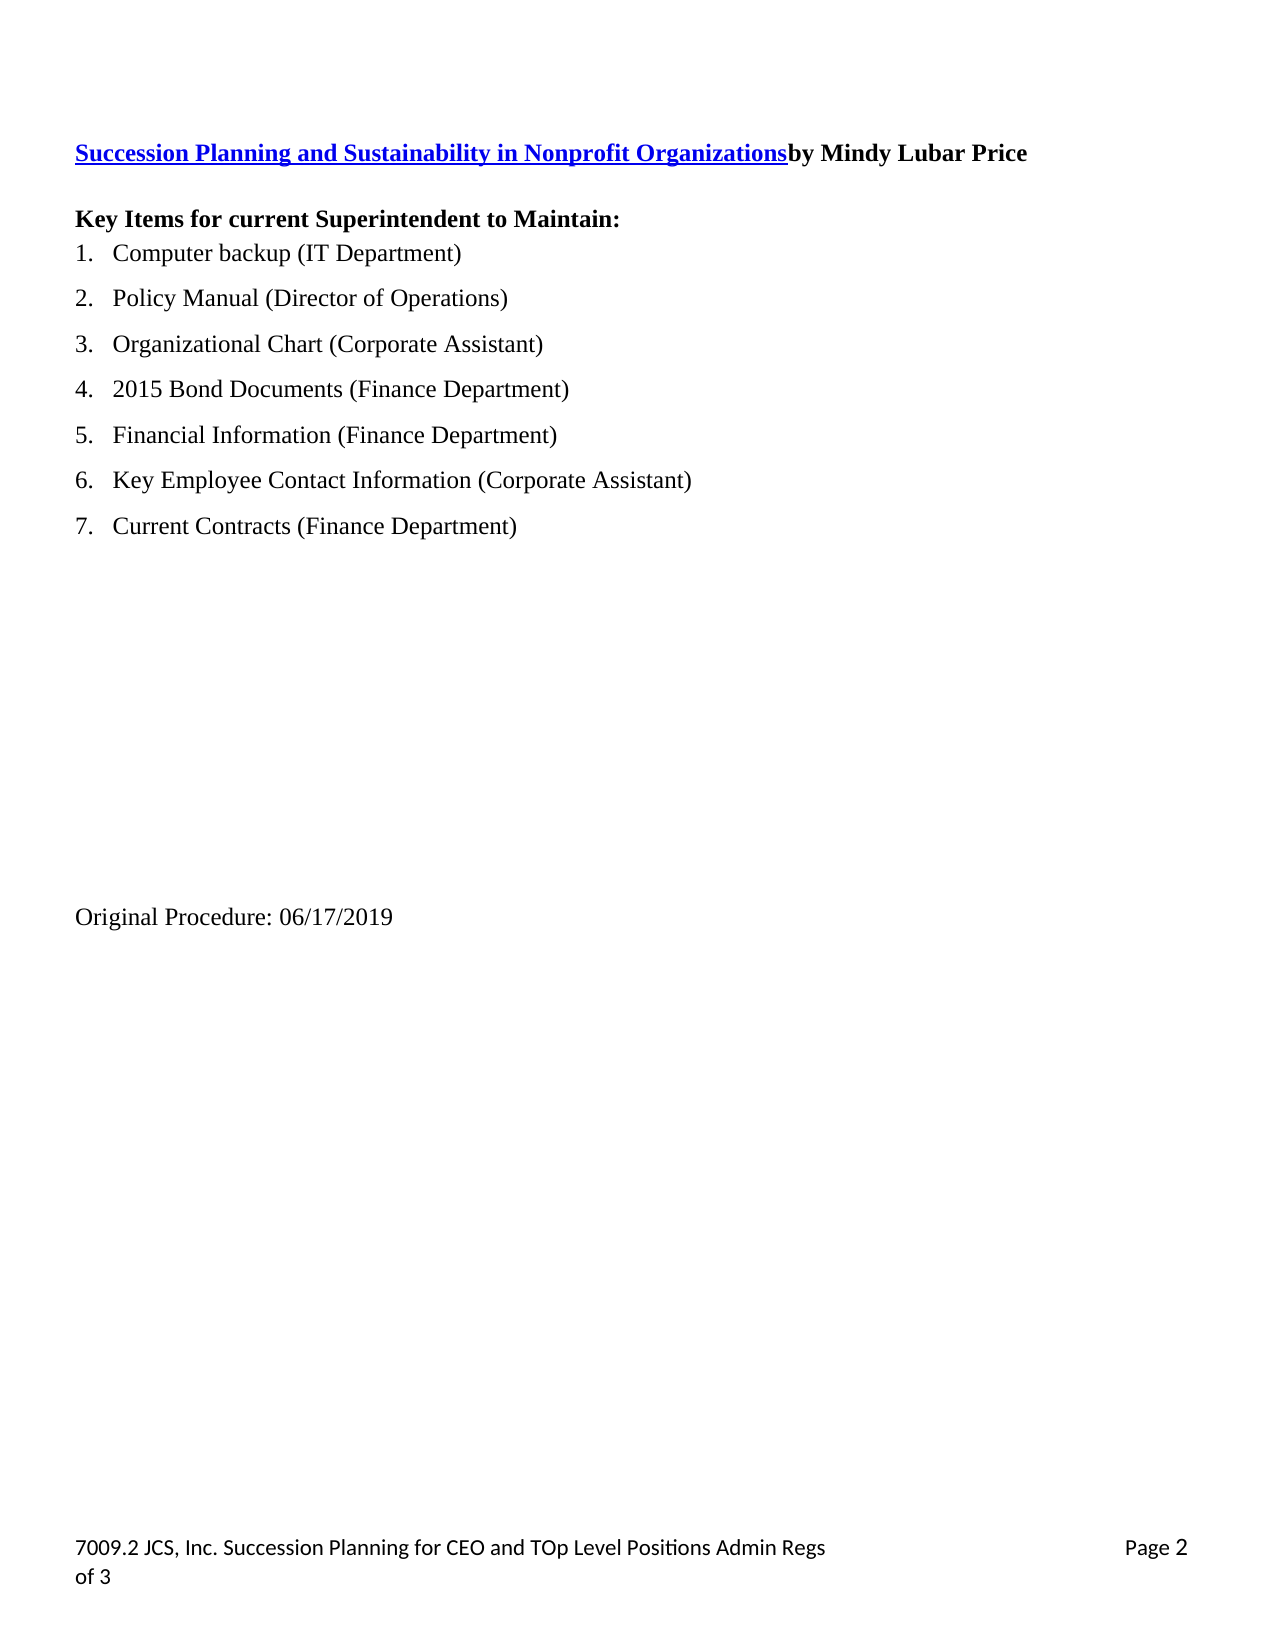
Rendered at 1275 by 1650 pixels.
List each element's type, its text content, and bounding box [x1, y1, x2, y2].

text Key Items for current Superintendent to Maintain: [75, 204, 1219, 233]
text Original Procedure: 06/17/2019 [75, 902, 1200, 931]
list Computer backup (IT Department) [75, 238, 1219, 266]
list Key Employee Contact Information (Corporate Assistant) [75, 465, 1219, 494]
list Organizational Chart (Corporate Assistant) [75, 329, 1219, 357]
list 2015 Bond Documents (Finance Department) [75, 374, 1219, 403]
text Succession Planning and Sustainability in Nonprofit Organizationsby Mindy Lubar Price [75, 138, 1219, 167]
list Financial Information (Finance Department) [75, 420, 1219, 448]
list Current Contracts (Finance Department) [75, 511, 1219, 539]
list Policy Manual (Director of Operations) [75, 283, 1219, 312]
